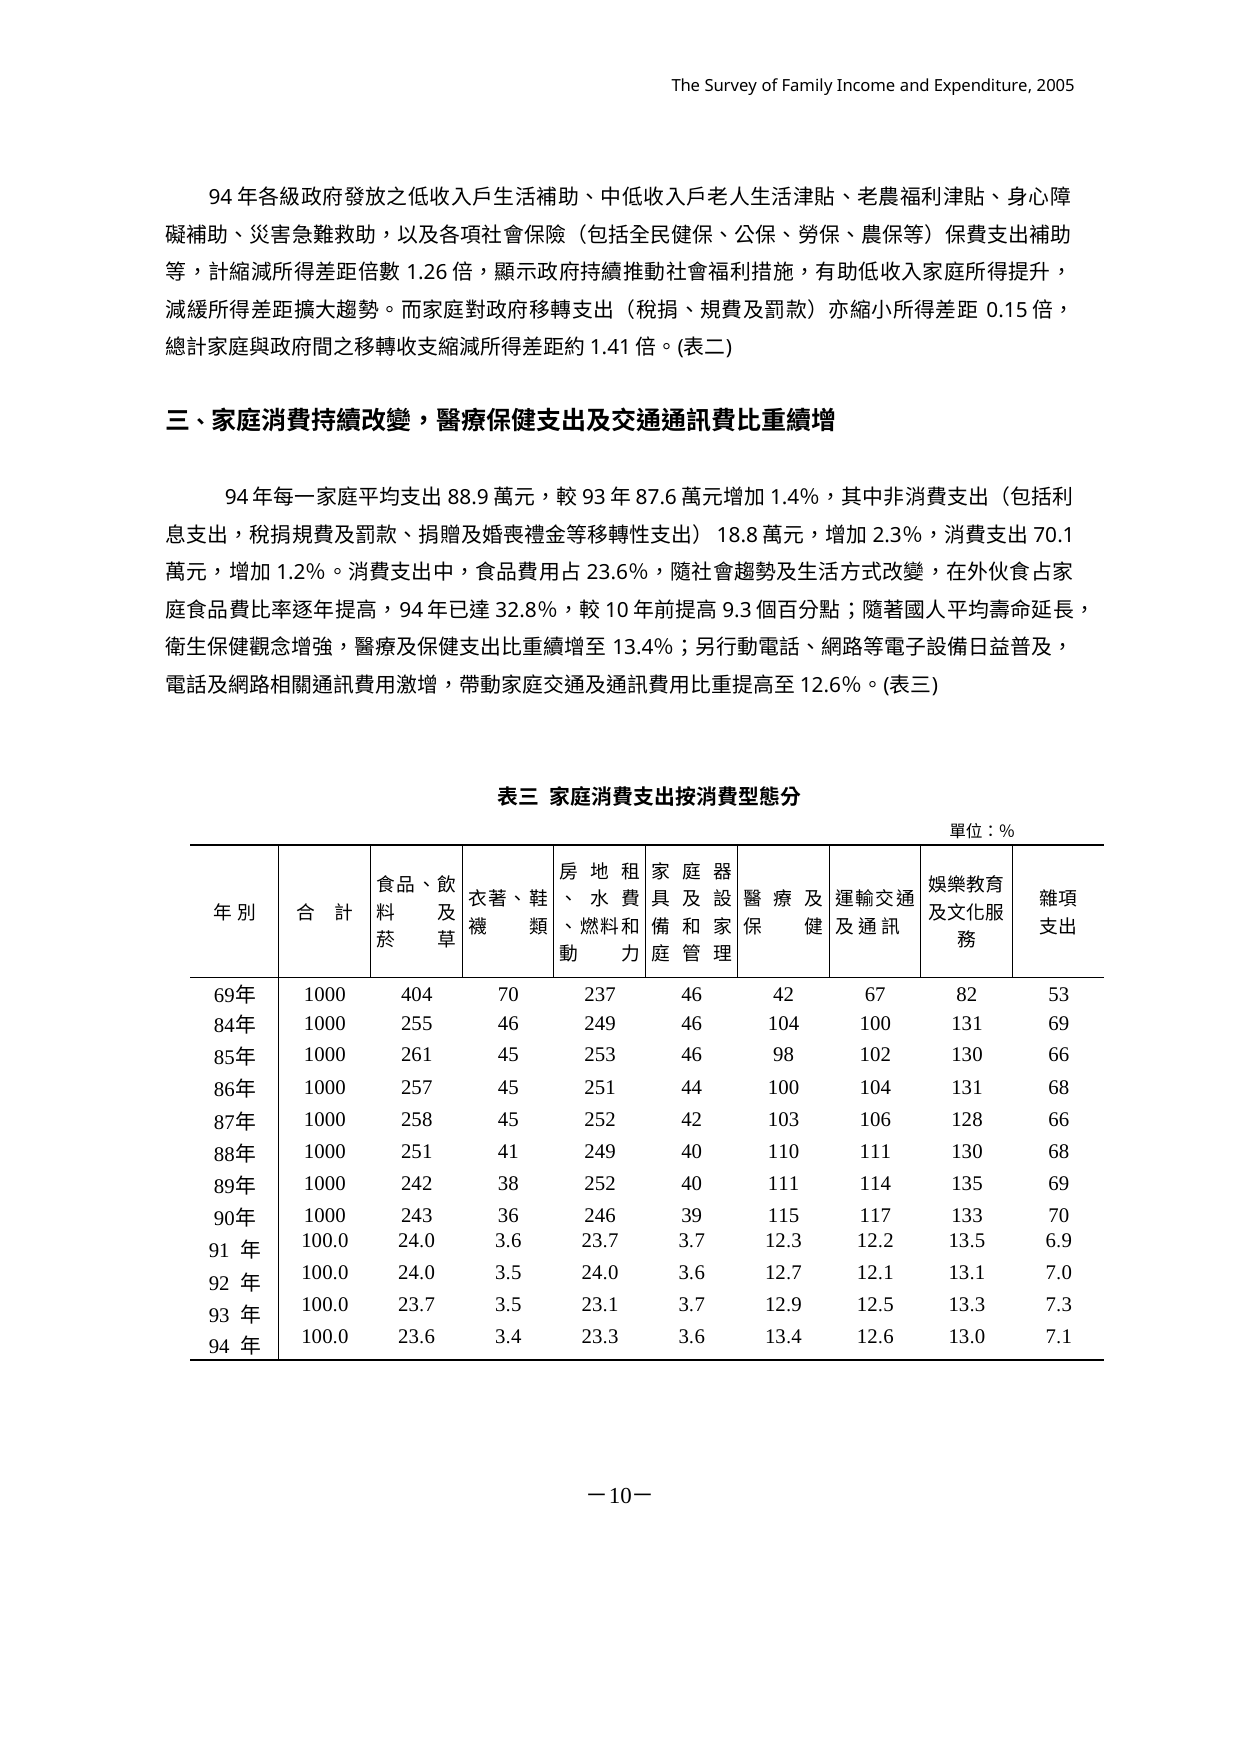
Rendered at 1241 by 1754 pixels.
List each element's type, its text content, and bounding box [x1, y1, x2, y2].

table_cell  [921, 978, 1013, 1008]
table_cell  [371, 1200, 462, 1232]
table_cell  [554, 1136, 646, 1168]
text 94年每一家庭平均支出88.9萬元，較93年87.6萬元增加1.4％，其中非消費支出（包括利息支出，稅捐規費及罰款、捐贈及婚喪禮金等移轉性支出）18.8萬元，增加2.3％，消費支出70.1萬元，增加1.2％。消費支出中，食品費用占23.6％，隨社會趨勢及生活方式改變，在外伙食占家庭食品費比率逐年提高，94年已達32.8％，較10年前提高9.3個百分點；隨著國人平均壽命延長，衛生保健觀念增強，醫療及保健支出比重續增至13.4％；另行動電話、網路等電子設備日益普及，電話及網路相關通訊費用激增，帶動家庭交通及通訊費用比重提高至12.6％。(表三) [165, 475, 1075, 700]
table_cell  [1013, 978, 1104, 1008]
table_cell  [646, 1008, 737, 1039]
table_cell  [646, 978, 737, 1008]
table_cell  [1013, 1072, 1104, 1104]
table_cell  [1013, 1233, 1104, 1265]
table_cell  [921, 1136, 1013, 1168]
table_cell  [554, 1104, 646, 1136]
table_cell  [554, 1329, 646, 1359]
table_cell  [829, 1136, 921, 1168]
table_cell  [371, 1168, 462, 1200]
table_cell  [1013, 1008, 1104, 1039]
table_cell  [646, 1329, 737, 1359]
table_cell  [829, 1200, 921, 1232]
table_header 年 別 [190, 846, 278, 977]
table_cell  [279, 1136, 371, 1168]
table_cell 年 [190, 1136, 278, 1168]
table_cell 年 [190, 1297, 278, 1329]
table_cell 年 [190, 1072, 278, 1104]
table_header 雜項 支出 [1013, 846, 1104, 977]
table_cell  [829, 1233, 921, 1265]
table_cell  [829, 978, 921, 1008]
table_cell  [279, 1039, 371, 1072]
table_cell  [921, 1233, 1013, 1265]
table_cell  [1013, 1265, 1104, 1297]
table_cell  [921, 1200, 1013, 1232]
table_cell  [738, 1297, 829, 1329]
table_cell  [646, 1104, 737, 1136]
table_cell  [371, 1008, 462, 1039]
table_cell  [462, 978, 554, 1008]
table_cell  [279, 1168, 371, 1200]
table_cell  [279, 978, 371, 1008]
table_header 房地租 、水費 、燃料和動力 [554, 846, 645, 977]
table_header 合 計 [279, 846, 370, 977]
table_cell  [1013, 1168, 1104, 1200]
table_cell  [646, 1168, 737, 1200]
table_cell  [1013, 1200, 1104, 1232]
table_cell  [646, 1072, 737, 1104]
table_cell  [829, 1168, 921, 1200]
table_cell  [738, 1200, 829, 1232]
table_cell  [738, 1329, 829, 1359]
table_cell  [646, 1233, 737, 1265]
table_cell  [371, 1329, 462, 1359]
table_cell  [279, 1297, 371, 1329]
table_cell  [1013, 1104, 1104, 1136]
table_cell  [371, 1104, 462, 1136]
table_cell  [921, 1168, 1013, 1200]
table_cell  [921, 1104, 1013, 1136]
table_header 醫療及 保健 [738, 846, 829, 977]
table_cell  [1013, 1039, 1104, 1072]
table_cell  [462, 1297, 554, 1329]
table_cell  [279, 1008, 371, 1039]
table_cell  [738, 1104, 829, 1136]
table_cell  [462, 1136, 554, 1168]
table_cell  [462, 1072, 554, 1104]
table_cell 年 [190, 1329, 278, 1359]
table_cell  [554, 1072, 646, 1104]
table_cell  [279, 1072, 371, 1104]
table_cell  [554, 1039, 646, 1072]
table_header 食品、飲料及 菸草 [371, 846, 462, 977]
table_cell  [462, 1329, 554, 1359]
table_header 娛樂教育及文化服務 [921, 846, 1012, 977]
table_cell 年 [190, 1200, 278, 1232]
table_cell  [279, 1329, 371, 1359]
table_cell  [554, 1233, 646, 1265]
table_cell  [829, 1265, 921, 1297]
table_cell  [829, 1329, 921, 1359]
table_cell  [279, 1265, 371, 1297]
table_cell 年 [190, 1039, 278, 1072]
table_cell  [921, 1072, 1013, 1104]
table_cell  [738, 1233, 829, 1265]
table_cell  [462, 1168, 554, 1200]
table_cell  [1013, 1297, 1104, 1329]
table_cell  [554, 1168, 646, 1200]
table_cell  [646, 1265, 737, 1297]
table_cell  [371, 1039, 462, 1072]
table_cell  [738, 1008, 829, 1039]
table_cell  [829, 1297, 921, 1329]
table_cell  [646, 1136, 737, 1168]
table_cell  [462, 1104, 554, 1136]
table_cell  [646, 1200, 737, 1232]
table_cell  [554, 1008, 646, 1039]
table_header 衣著、鞋襪類 [463, 846, 553, 977]
table_cell  [462, 1008, 554, 1039]
table_cell  [1013, 1329, 1104, 1359]
table_cell  [829, 1104, 921, 1136]
table_cell  [371, 1136, 462, 1168]
table_cell  [738, 1039, 829, 1072]
table_cell  [554, 978, 646, 1008]
table_cell  [462, 1233, 554, 1265]
table_cell  [829, 1008, 921, 1039]
table_cell  [279, 1233, 371, 1265]
table_cell  [921, 1265, 1013, 1297]
table_cell  [738, 1168, 829, 1200]
table_cell  [646, 1297, 737, 1329]
table_cell 年 [190, 1008, 278, 1039]
table_cell  [921, 1008, 1013, 1039]
table_cell  [738, 1265, 829, 1297]
table_cell  [1013, 1136, 1104, 1168]
text 94年各級政府發放之低收入戶生活補助、中低收入戶老人生活津貼、老農福利津貼、身心障礙補助、災害急難救助，以及各項社會保險（包括全民健保、公保、勞保、農保等）保費支出補助等，計縮減所得差距倍數1.26倍，顯示政府持續推動社會福利措施，有助低收入家庭所得提升，減緩所得差距擴大趨勢。而家庭對政府移轉支出（稅捐、規費及罰款）亦縮小所得差距0.15倍，總計家庭與政府間之移轉收支縮減所得差距約1.41倍。(表二) [165, 175, 1075, 362]
table_cell 年 [190, 1168, 278, 1200]
table_cell 年 [190, 1104, 278, 1136]
table_cell  [738, 978, 829, 1008]
table_cell 年 [190, 978, 278, 1008]
table_cell  [829, 1039, 921, 1072]
table_cell  [371, 1265, 462, 1297]
table_header 運輸交通及 通 訊 [830, 846, 920, 977]
table_cell  [921, 1039, 1013, 1072]
table_cell  [462, 1265, 554, 1297]
table_cell  [554, 1200, 646, 1232]
text 單位：％ [165, 812, 1015, 843]
table_cell  [554, 1265, 646, 1297]
table_cell  [921, 1329, 1013, 1359]
table_cell  [921, 1297, 1013, 1329]
table_cell  [279, 1104, 371, 1136]
table_cell  [371, 978, 462, 1008]
table_cell  [371, 1233, 462, 1265]
table_cell  [646, 1039, 737, 1072]
table_cell  [829, 1072, 921, 1104]
text 三、家庭消費持續改變，醫療保健支出及交通通訊費比重續增 [165, 400, 1075, 437]
table_cell  [738, 1072, 829, 1104]
text 表三 家庭消費支出按消費型態分 [165, 775, 1075, 812]
table_cell  [554, 1297, 646, 1329]
table_cell  [279, 1200, 371, 1232]
table_cell 年 [190, 1265, 278, 1297]
table_cell  [371, 1072, 462, 1104]
table_header 家庭器 具及設 備和家 庭管理 [646, 846, 737, 977]
table_cell  [371, 1297, 462, 1329]
table_cell  [462, 1039, 554, 1072]
table_cell 年 [190, 1233, 278, 1265]
table_cell  [462, 1200, 554, 1232]
table_cell  [738, 1136, 829, 1168]
